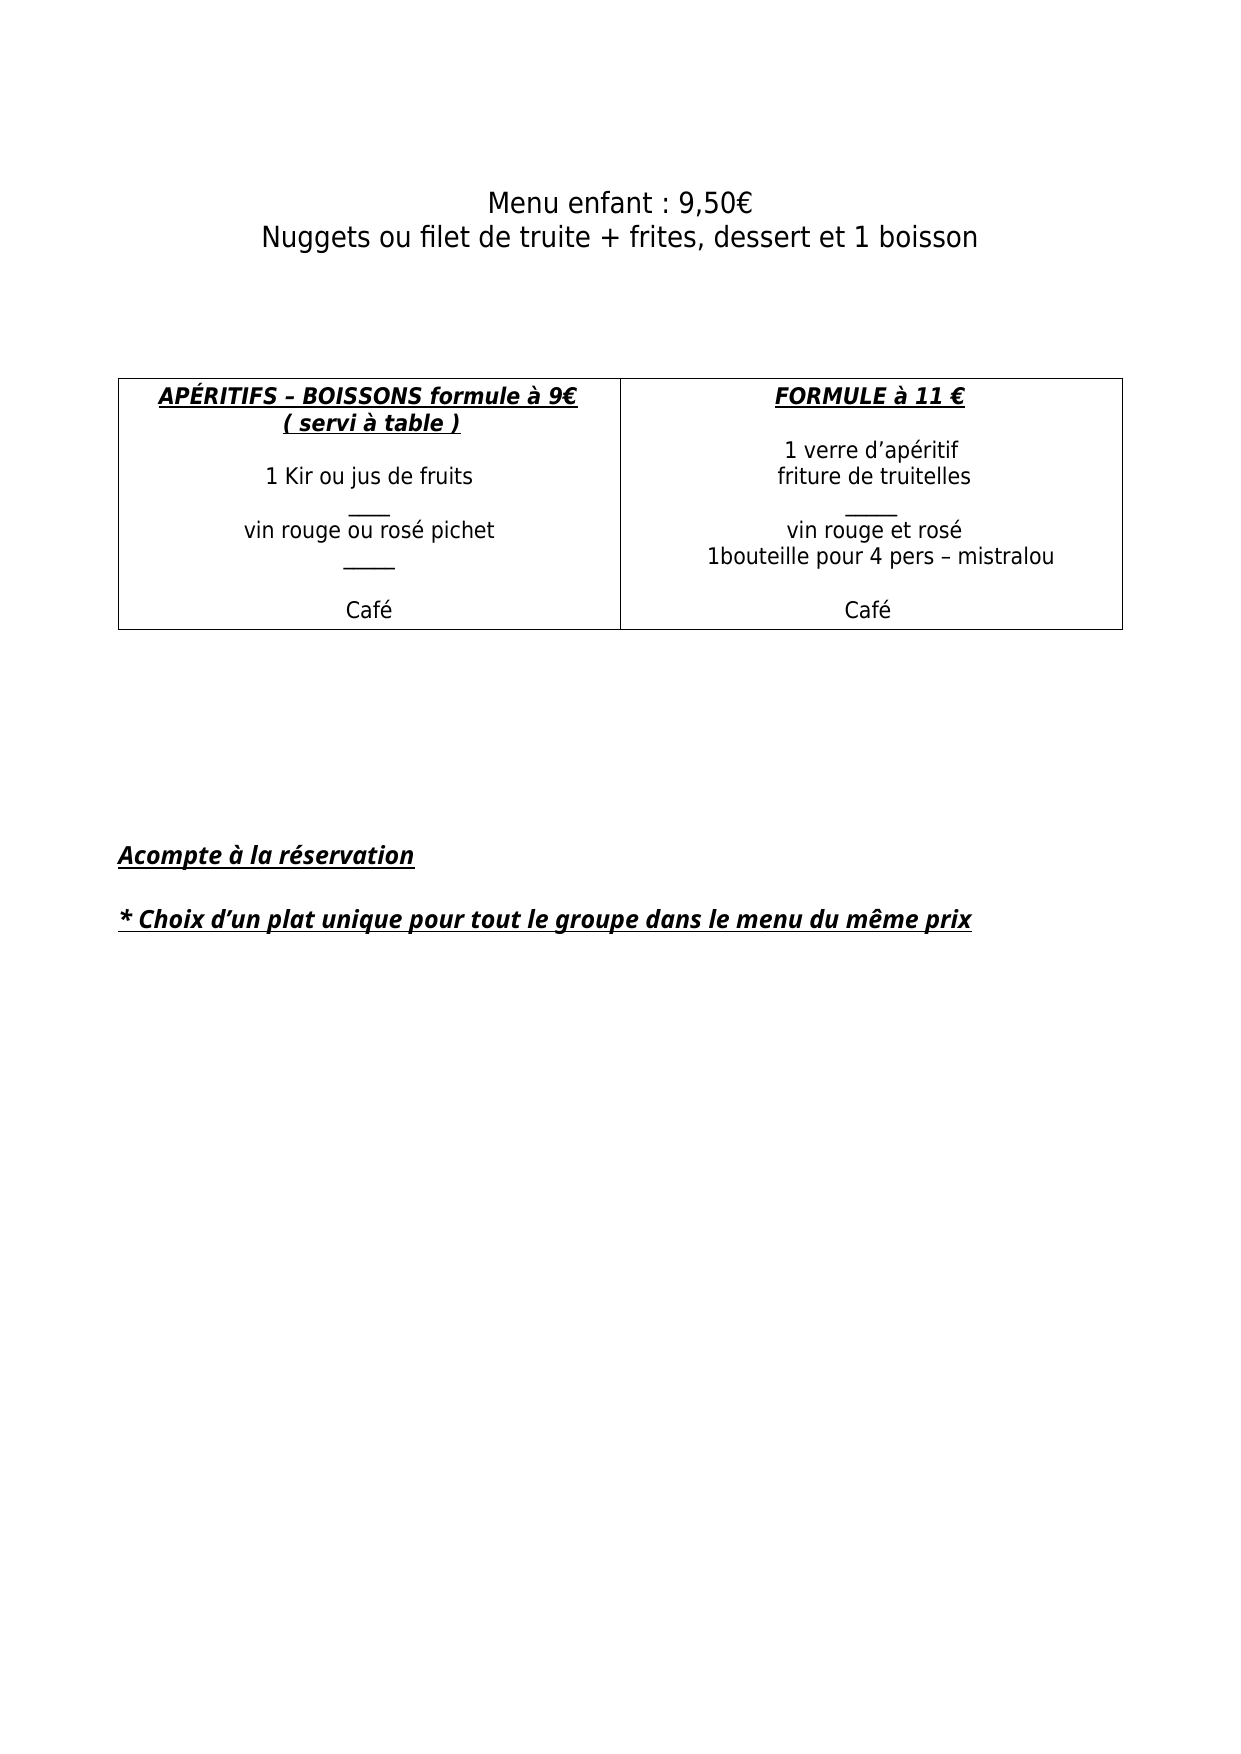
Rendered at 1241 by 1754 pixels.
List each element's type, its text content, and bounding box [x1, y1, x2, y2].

text Nuggets ou filet de truite + frites, dessert et 1 boisson [118, 220, 1122, 254]
text Menu enfant : 9,50€ [118, 186, 1122, 220]
text Acompte à la réservation [118, 838, 1122, 872]
text * Choix d’un plat unique pour tout le groupe dans le menu du même prix [118, 902, 1122, 936]
table_header APÉRITIFS – BOISSONS formule à 9€ ( servi à table ) 1 Kir ou jus de fruits ____ vin rouge ou rosé pichet _____ Café [119, 379, 620, 629]
table_header FORMULE à 11 € 1 verre d’apéritif friture de truitelles _____ vin rouge et rosé 1bouteille pour 4 pers – mistralou Café [621, 379, 1122, 629]
